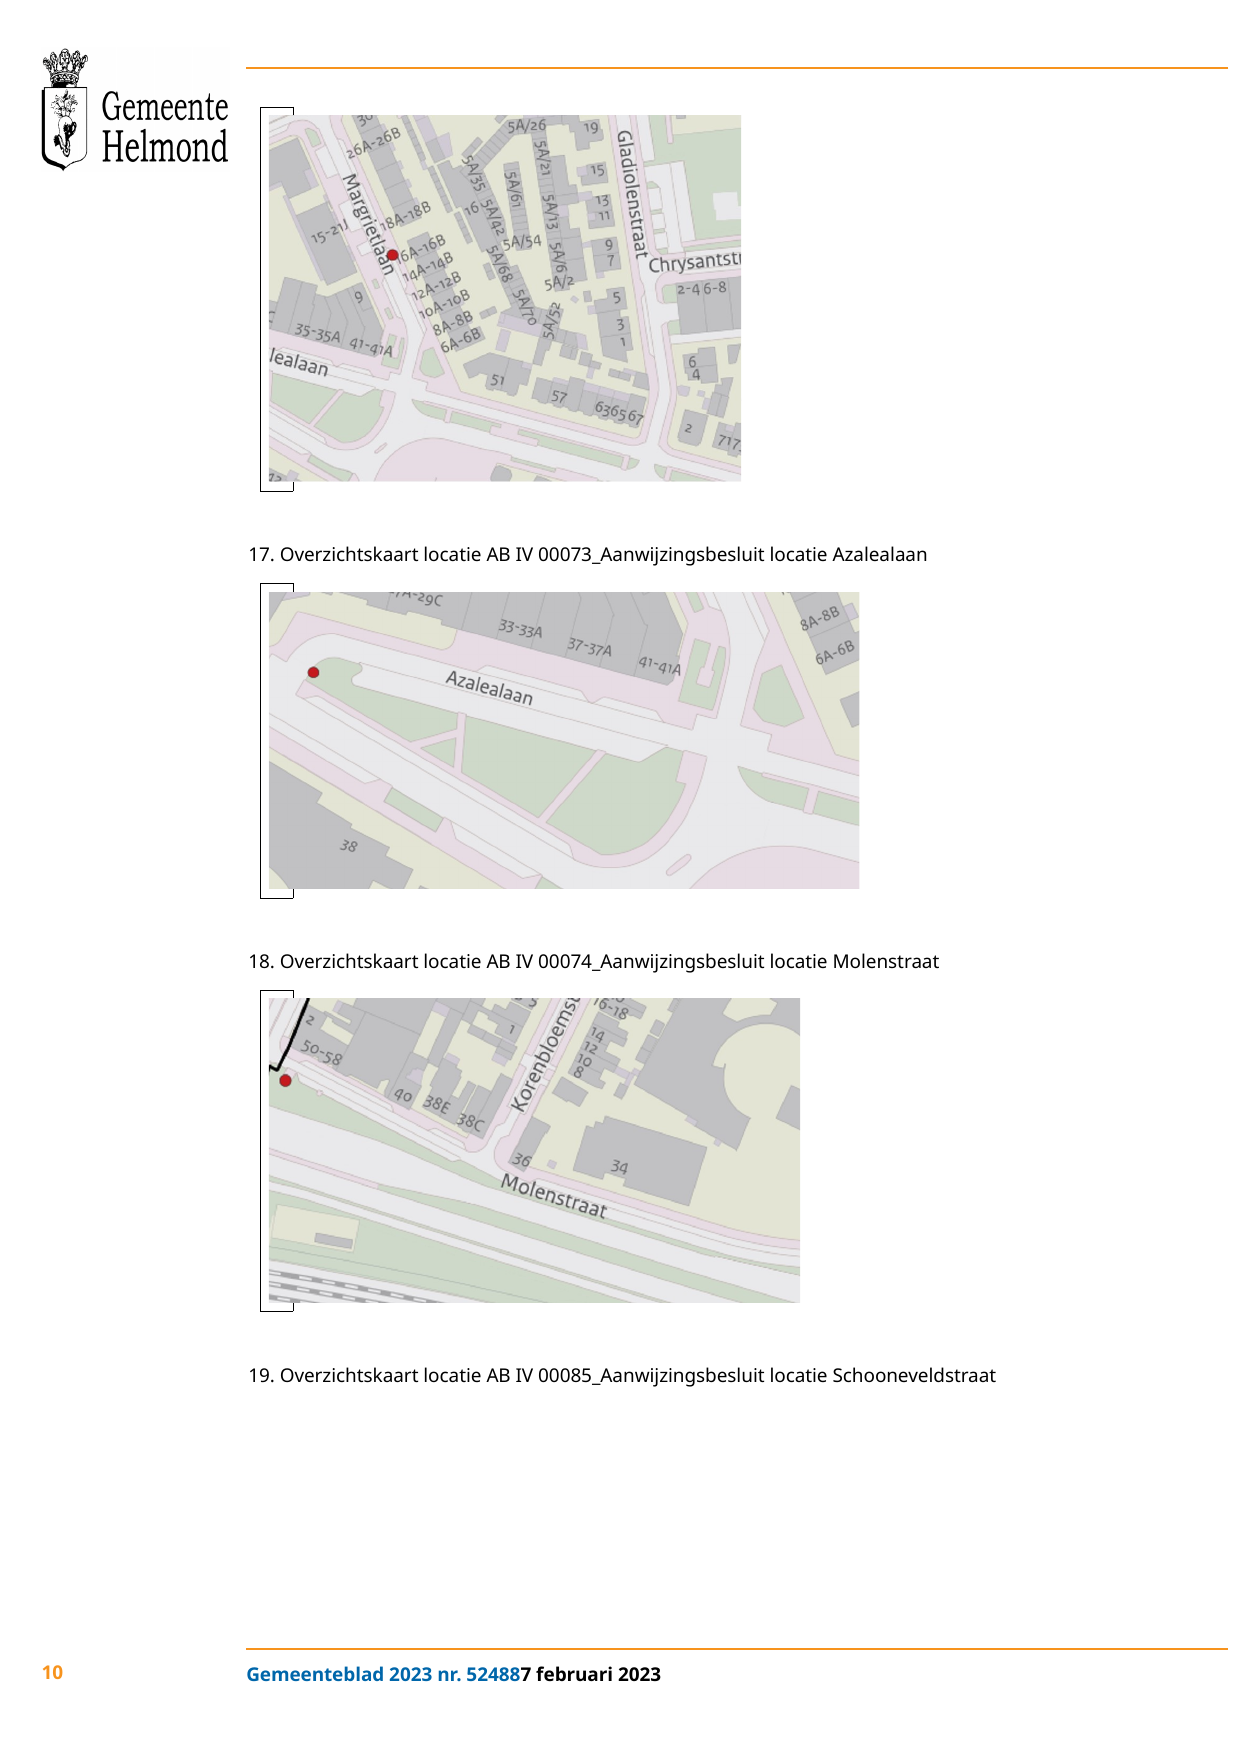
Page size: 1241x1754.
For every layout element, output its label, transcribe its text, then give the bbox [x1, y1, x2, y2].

picture [268, 115, 742, 482]
picture [268, 998, 801, 1303]
text 19. Overzichtskaart locatie AB IV 00085_Aanwijzingsbesluit locatie Schooneveldstraat [248, 1362, 1152, 1388]
picture [41, 47, 231, 172]
text 18. Overzichtskaart locatie AB IV 00074_Aanwijzingsbesluit locatie Molenstraat [248, 948, 1152, 974]
picture [268, 592, 860, 889]
text 17. Overzichtskaart locatie AB IV 00073_Aanwijzingsbesluit locatie Azalealaan [248, 542, 1152, 567]
